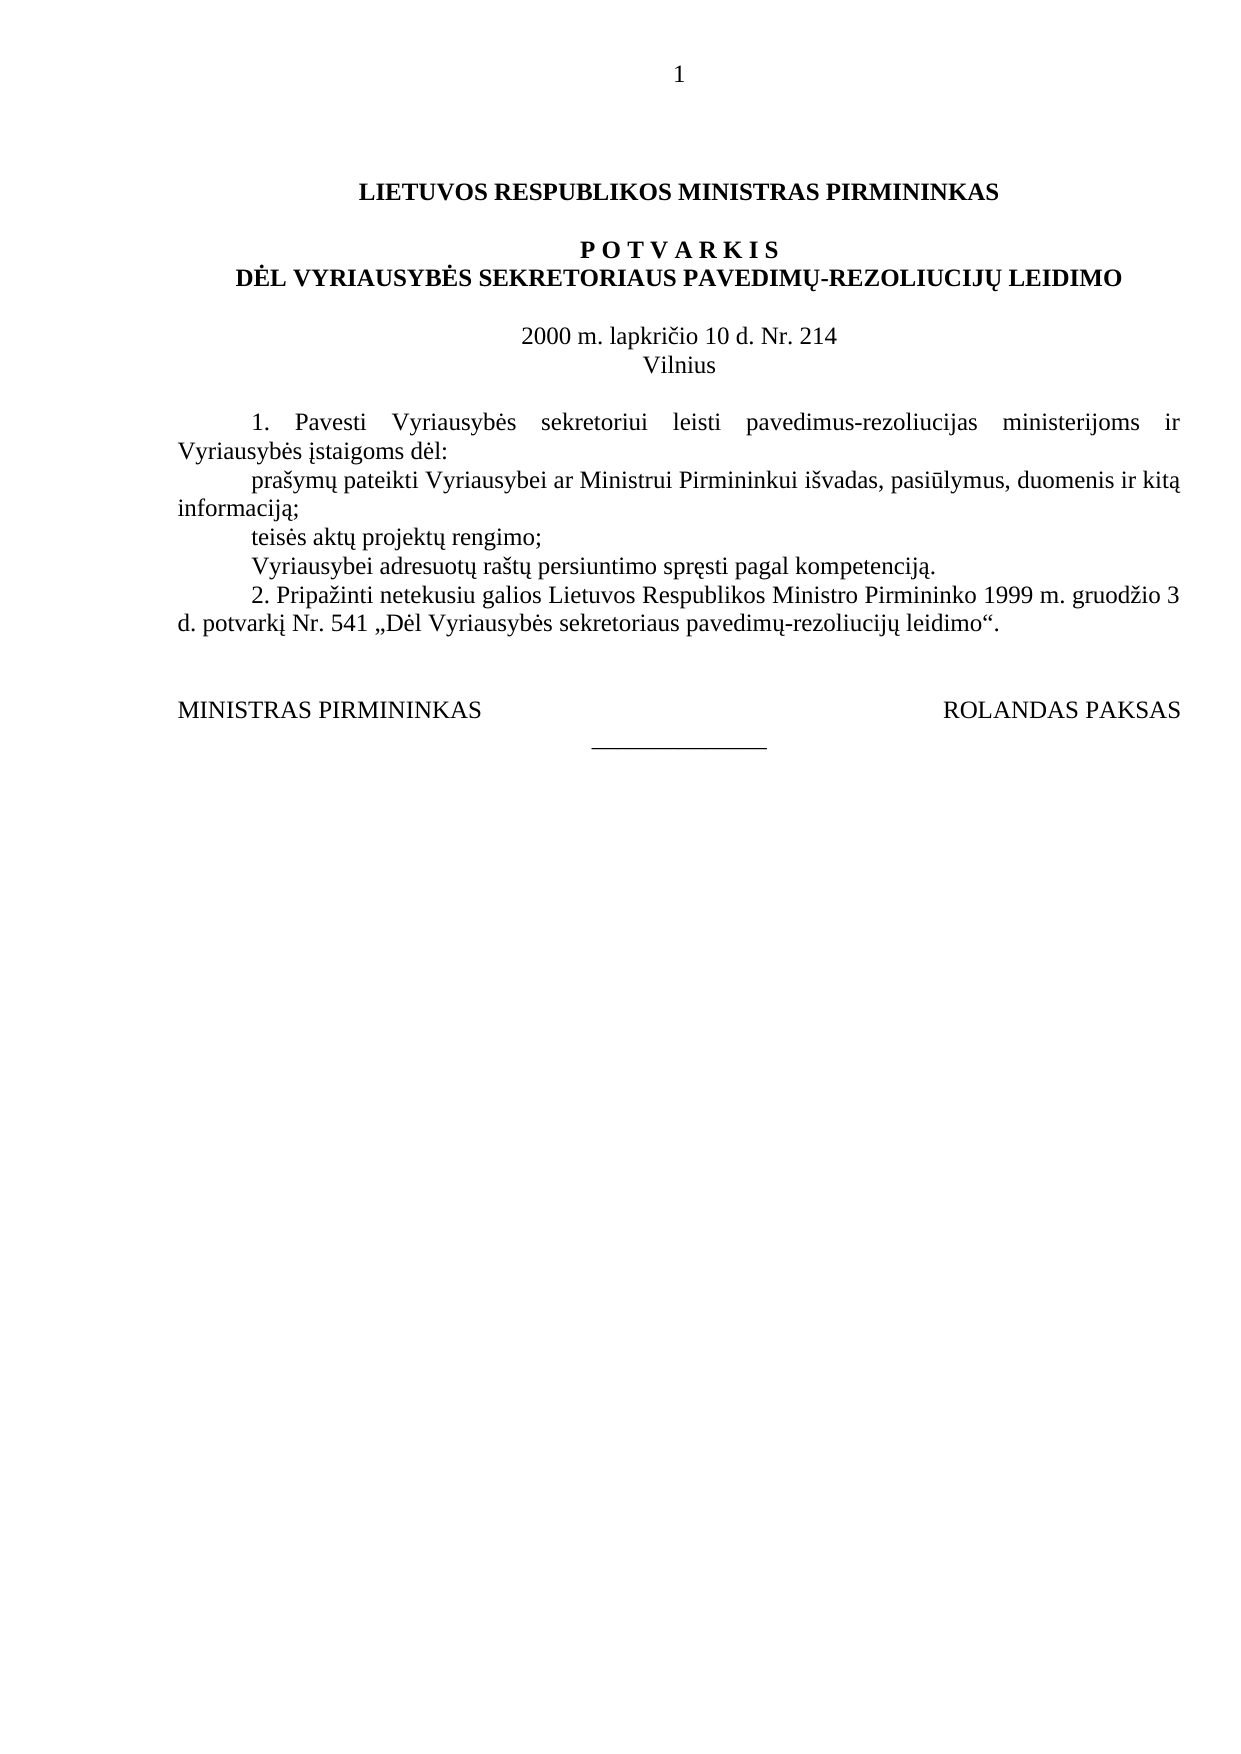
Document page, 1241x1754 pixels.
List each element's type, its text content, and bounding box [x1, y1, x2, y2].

text 2000 m. lapkričio 10 d. Nr. 214 [177, 321, 1181, 350]
text 1. Pavesti Vyriausybės sekretoriui leisti pavedimus-rezoliucijas ministerijoms ir Vyriausybės įstaigoms dėl: [177, 407, 1181, 465]
text P O T V A R K I S [177, 235, 1181, 263]
text ______________ [177, 723, 1181, 752]
text Vilnius [177, 350, 1181, 378]
text prašymų pateikti Vyriausybei ar Ministrui Pirmininkui išvadas, pasiūlymus, duomenis ir kitą informaciją; [177, 465, 1181, 522]
text LIETUVOS RESPUBLIKOS MINISTRAS PIRMININKAS [177, 177, 1181, 206]
text DĖL VYRIAUSYBĖS SEKRETORIAUS PAVEDIMŲ-REZOLIUCIJŲ LEIDIMO [177, 263, 1181, 292]
text teisės aktų projektų rengimo; [177, 522, 1181, 551]
text Vyriausybei adresuotų raštų persiuntimo spręsti pagal kompetenciją. [177, 551, 1181, 580]
text 2. Pripažinti netekusiu galios Lietuvos Respublikos Ministro Pirmininko 1999 m. gruodžio 3 d. potvarkį Nr. 541 „Dėl Vyriausybės sekretoriaus pavedimų-rezoliucijų leidimo“. [177, 580, 1181, 637]
text MINISTRAS PIRMININKAS ROLANDAS PAKSAS [177, 695, 1181, 723]
